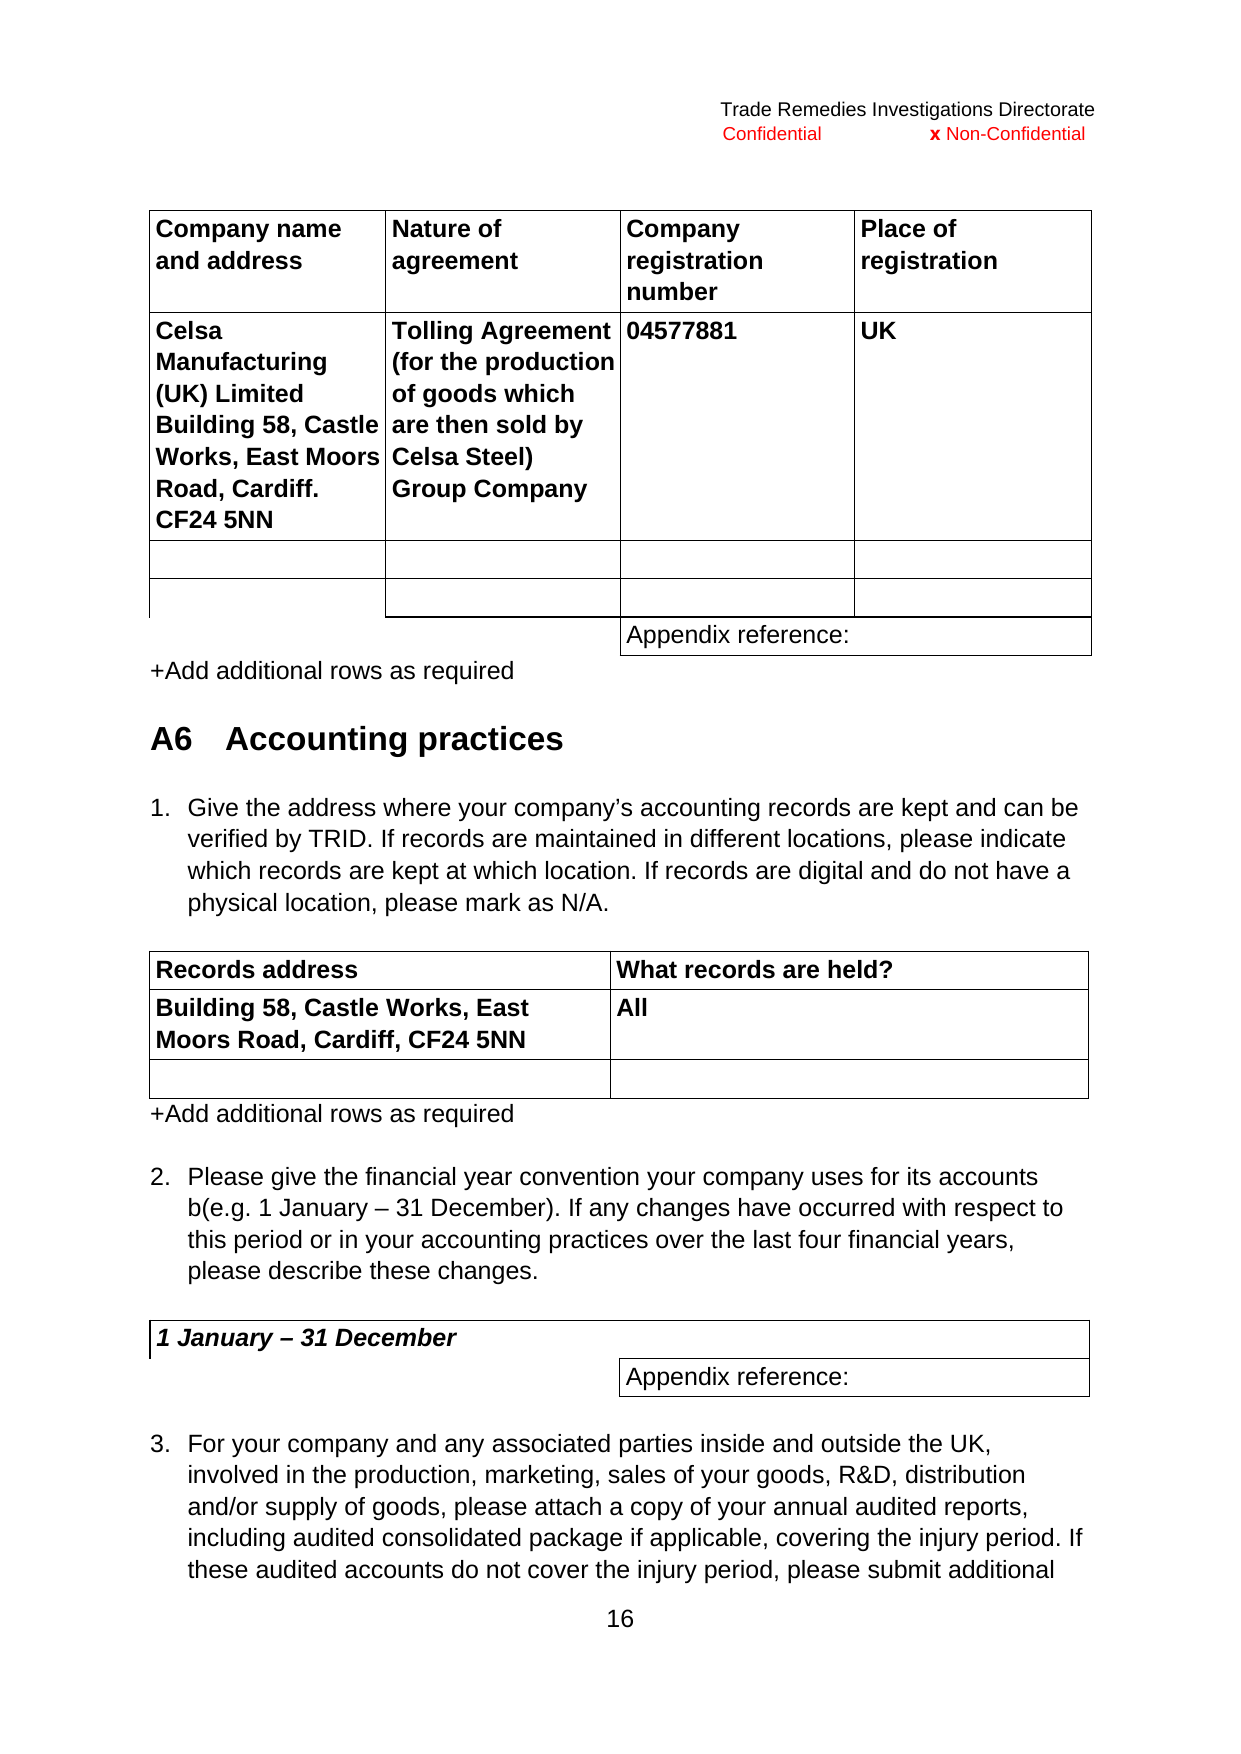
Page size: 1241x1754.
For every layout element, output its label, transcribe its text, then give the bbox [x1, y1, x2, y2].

table_cell UK [855, 313, 1091, 539]
table_header Company name and address [150, 211, 385, 312]
table_header 1 January – 31 December [151, 1321, 1089, 1358]
table_header Nature of agreement [386, 211, 620, 312]
subtitle A6 Accounting practices [150, 719, 1090, 757]
table_cell [386, 579, 620, 616]
table_cell Tolling Agreement (for the production of goods which are then sold by Celsa Steel) Group Company [386, 313, 620, 539]
table_cell [150, 579, 385, 616]
list Please give the financial year convention your company uses for its accounts b(e.g. 1 January – 31 December). If any changes have occurred with respect to this period or in your accounting practices over the last four financial years, please describe these changes. [150, 1162, 1090, 1285]
table_cell [150, 618, 386, 655]
list Give the address where your company’s accounting records are kept and can be verified by TRID. If records are maintained in different locations, please indicate which records are kept at which location. If records are digital and do not have a physical location, please mark as N/A. [150, 793, 1090, 916]
table_cell Appendix reference: [620, 1359, 1089, 1396]
table_cell [621, 541, 854, 578]
table_cell [621, 579, 854, 616]
table_header What records are held? [611, 952, 1088, 989]
table_header Place of registration [855, 211, 1091, 312]
table_cell [386, 541, 620, 578]
table_cell [150, 541, 385, 578]
table_cell [855, 579, 1091, 616]
text +Add additional rows as required [150, 656, 1090, 685]
table_cell Celsa Manufacturing (UK) Limited Building 58, Castle Works, East Moors Road, Cardiff. CF24 5NN [150, 313, 385, 539]
table_cell 04577881 [621, 313, 854, 539]
table_cell [150, 1060, 610, 1097]
table_header Records address [150, 952, 610, 989]
text +Add additional rows as required [150, 1098, 1090, 1127]
table_cell All [611, 990, 1088, 1059]
table_cell [611, 1060, 1088, 1097]
table_cell [386, 618, 620, 655]
table_cell [150, 1359, 619, 1396]
table_cell Building 58, Castle Works, East Moors Road, Cardiff, CF24 5NN [150, 990, 610, 1059]
table_cell [855, 541, 1091, 578]
table_cell Appendix reference: [621, 618, 1091, 655]
list For your company and any associated parties inside and outside the UK, involved in the production, marketing, sales of your goods, R&D, distribution and/or supply of goods, please attach a copy of your annual audited reports, including audited consolidated package if applicable, covering the injury period. If these audited accounts do not cover the injury period, please submit additional [150, 1429, 1090, 1584]
table_header Company registration number [621, 211, 854, 312]
